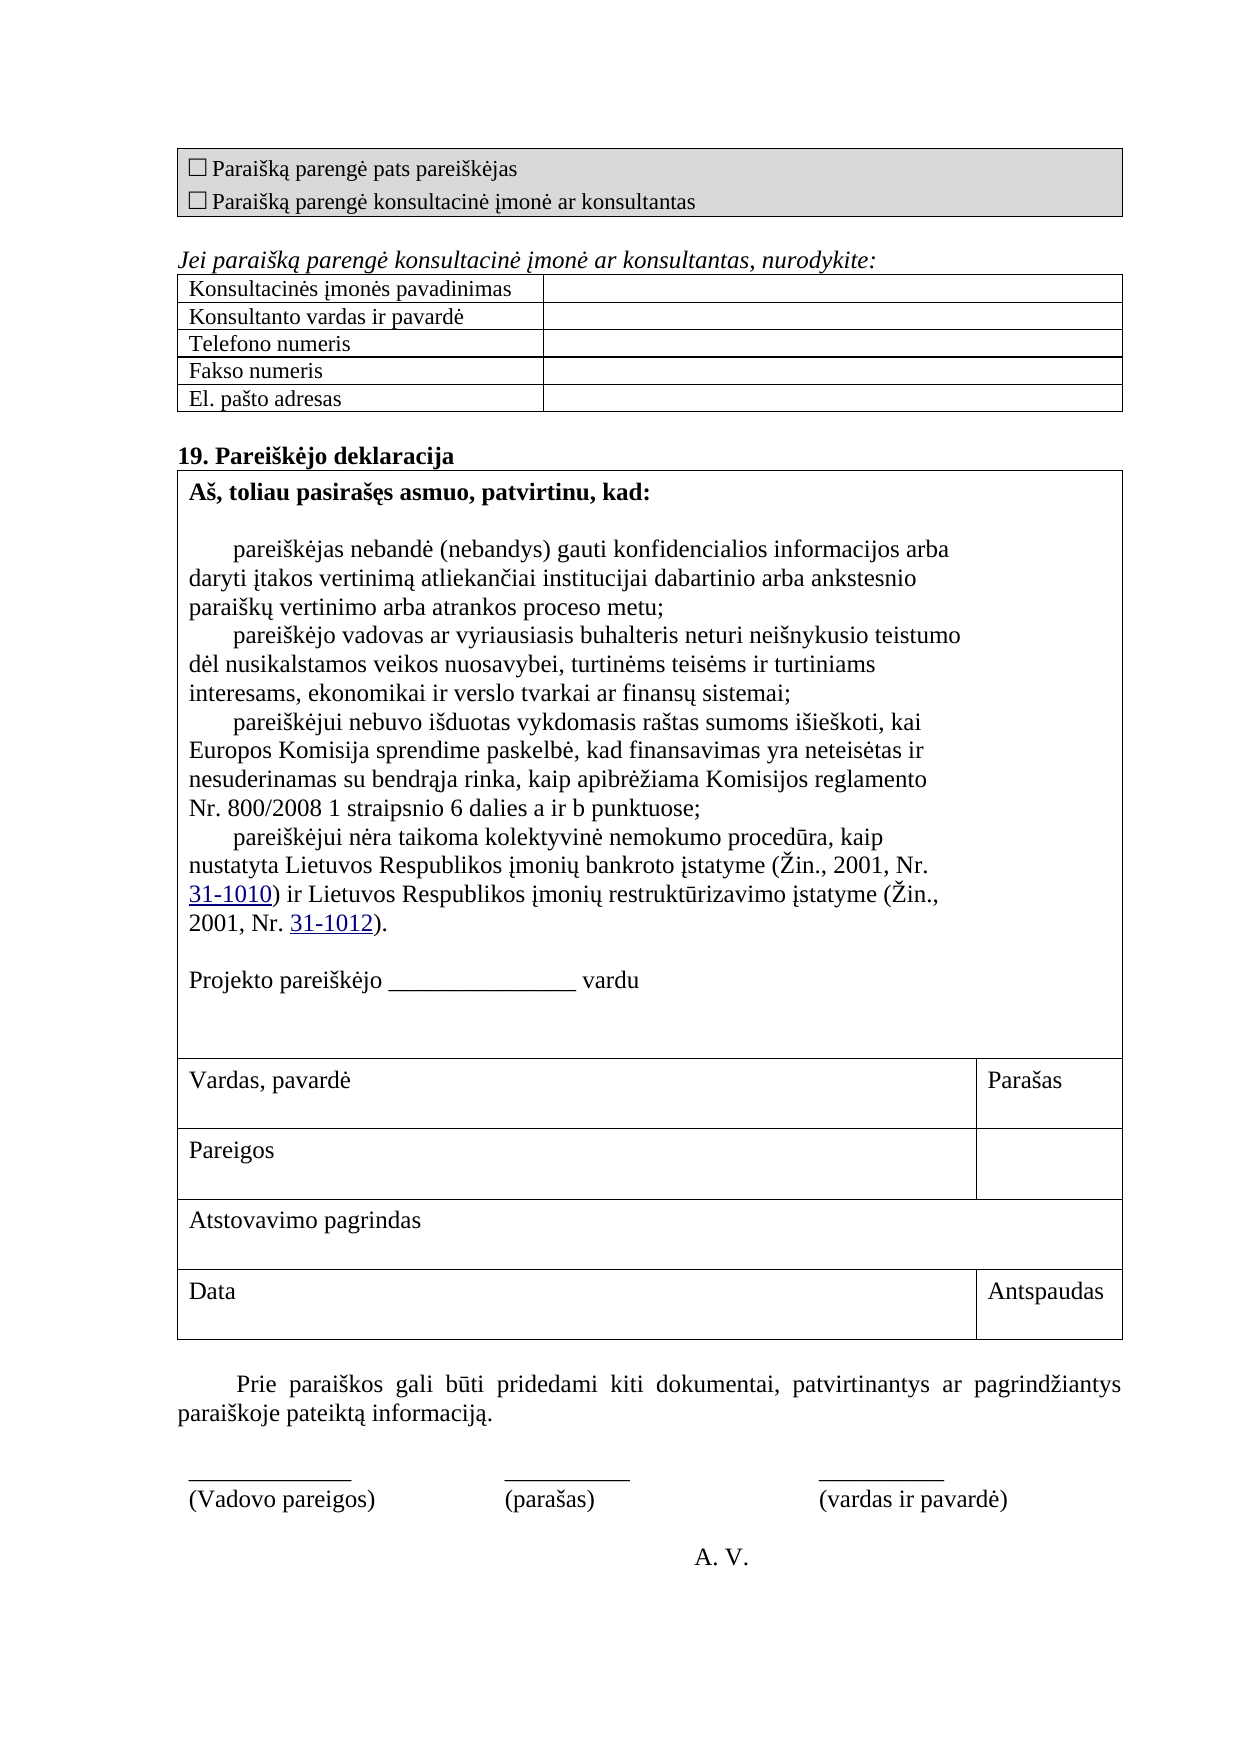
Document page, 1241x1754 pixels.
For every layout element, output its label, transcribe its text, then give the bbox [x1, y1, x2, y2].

text Jei paraišką parengė konsultacinė įmonė ar konsultantas, nurodykite: [177, 246, 1122, 274]
text A. V. [177, 1542, 1122, 1570]
table_cell [544, 330, 1122, 356]
table_cell [544, 385, 1122, 411]
table_cell Atstovavimo pagrindas [178, 1200, 976, 1269]
table_cell El. pašto adresas [178, 385, 543, 411]
table_header __________ (vardas ir pavardė) [808, 1455, 1122, 1513]
text Prie paraiškos gali būti pridedami kiti dokumentai, patvirtinantys ar pagrindžiantys paraiškoje pateiktą informaciją. [177, 1369, 1122, 1427]
table_header __________ (parašas) [493, 1455, 808, 1513]
table_cell Pareigos [178, 1129, 976, 1198]
table_header □ Paraišką parengė pats pareiškėjas □ Paraišką parengė konsultacinė įmonė ar konsultantas [178, 149, 1122, 216]
text 19. Pareiškėjo deklaracija [177, 441, 1122, 470]
table_cell Telefono numeris [178, 330, 543, 356]
table_cell Antspaudas [977, 1270, 1122, 1339]
table_cell Fakso numeris [178, 358, 543, 384]
table_cell Data [178, 1270, 976, 1339]
table_header _____________ (Vadovo pareigos) [177, 1455, 493, 1513]
table_cell Vardas, pavardė [178, 1059, 976, 1128]
table_cell [544, 358, 1122, 384]
table_header [976, 471, 1122, 1058]
table_header Konsultacinės įmonės pavadinimas [178, 275, 543, 302]
table_header [544, 275, 1122, 302]
table_cell Konsultanto vardas ir pavardė [178, 303, 543, 329]
table_cell [544, 303, 1122, 329]
table_cell Parašas [977, 1059, 1122, 1128]
table_cell [976, 1200, 1122, 1269]
table_header Aš, toliau pasirašęs asmuo, patvirtinu, kad: pareiškėjas nebandė (nebandys) gauti konfidencialios informacijos arba daryti įtakos vertinimą atliekančiai institucijai dabartinio arba ankstesnio paraiškų vertinimo arba atrankos proceso metu; pareiškėjo vadovas ar vyriausiasis buhalteris neturi neišnykusio teistumo dėl nusikalstamos veikos nuosavybei, turtinėms teisėms ir turtiniams interesams, ekonomikai ir verslo tvarkai ar finansų sistemai; pareiškėjui nebuvo išduotas vykdomasis raštas sumoms išieškoti, kai Europos Komisija sprendime paskelbė, kad finansavimas yra neteisėtas ir nesuderinamas su bendrąja rinka, kaip apibrėžiama Komisijos reglamento Nr. 800/2008 1 straipsnio 6 dalies a ir b punktuose; pareiškėjui nėra taikoma kolektyvinė nemokumo procedūra, kaip nustatyta Lietuvos Respublikos įmonių bankroto įstatyme (Žin., 2001, Nr. 31-1010) ir Lietuvos Respublikos įmonių restruktūrizavimo įstatyme (Žin., 2001, Nr. 31-1012). Projekto pareiškėjo _______________ vardu [178, 471, 976, 1058]
table_cell [977, 1129, 1122, 1198]
